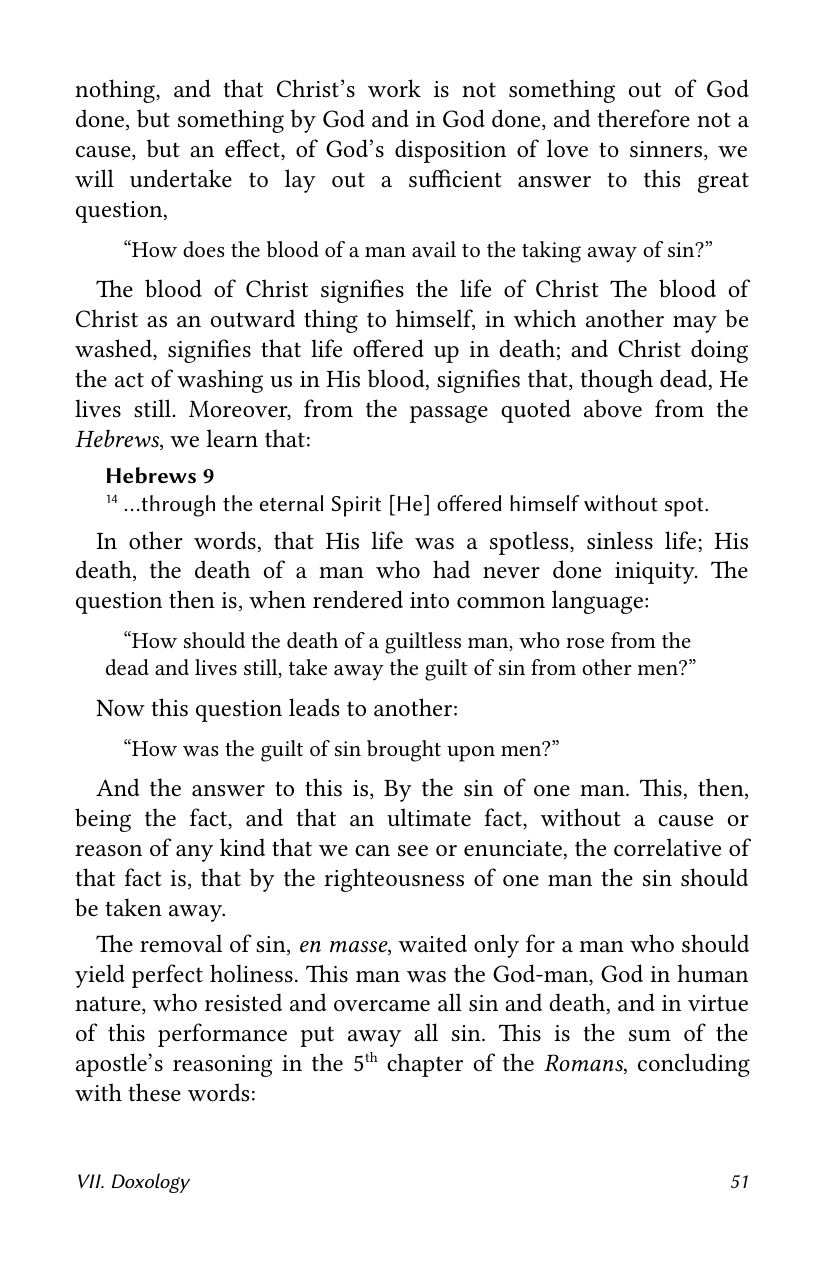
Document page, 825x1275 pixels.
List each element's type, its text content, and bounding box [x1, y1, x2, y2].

text nothing, and that Christ’s work is not something out of God done, but something by God and in God done, and therefore not a cause, but an effect, of God’s disposition of love to sinners, we will undertake to lay out a sufficient answer to this great question, [75, 75, 750, 223]
text The blood of Christ signifies the life of Christ The blood of Christ as an outward thing to himself, in which another may be washed, signifies that life offered up in death; and Christ doing the act of washing us in His blood, signifies that, though dead, He lives still. Moreover, from the passage quoted above from the Hebrews, we learn that: [75, 275, 750, 453]
text “How does the blood of a man avail to the taking away of sin?” [105, 236, 720, 263]
text Now this question leads to another: [75, 694, 750, 722]
text 14 ...through the eternal Spirit [He] offered himself without spot. [105, 491, 720, 517]
text And the answer to this is, By the sin of one man. This, then, being the fact, and that an ultimate fact, without a cause or reason of any kind that we can see or enunciate, the correlative of that fact is, that by the righteousness of one man the sin should be taken away. [75, 774, 750, 922]
text “How was the guilt of sin brought upon men?” [105, 736, 720, 762]
text The removal of sin, en masse, waited only for a man who should yield perfect holiness. This man was the God-man, God in human nature, who resisted and overcame all sin and death, and in virtue of this performance put away all sin. This is the sum of the apostle’s reasoning in the 5th chapter of the Romans, concluding with these words: [75, 930, 750, 1108]
text Hebrews 9 [105, 463, 750, 489]
text “How should the death of a guiltless man, who rose from the dead and lives still, take away the guilt of sin from other men?” [105, 628, 720, 681]
text In other words, that His life was a spotless, sinless life; His death, the death of a man who had never done iniquity. The question then is, when rendered into common language: [75, 527, 750, 615]
